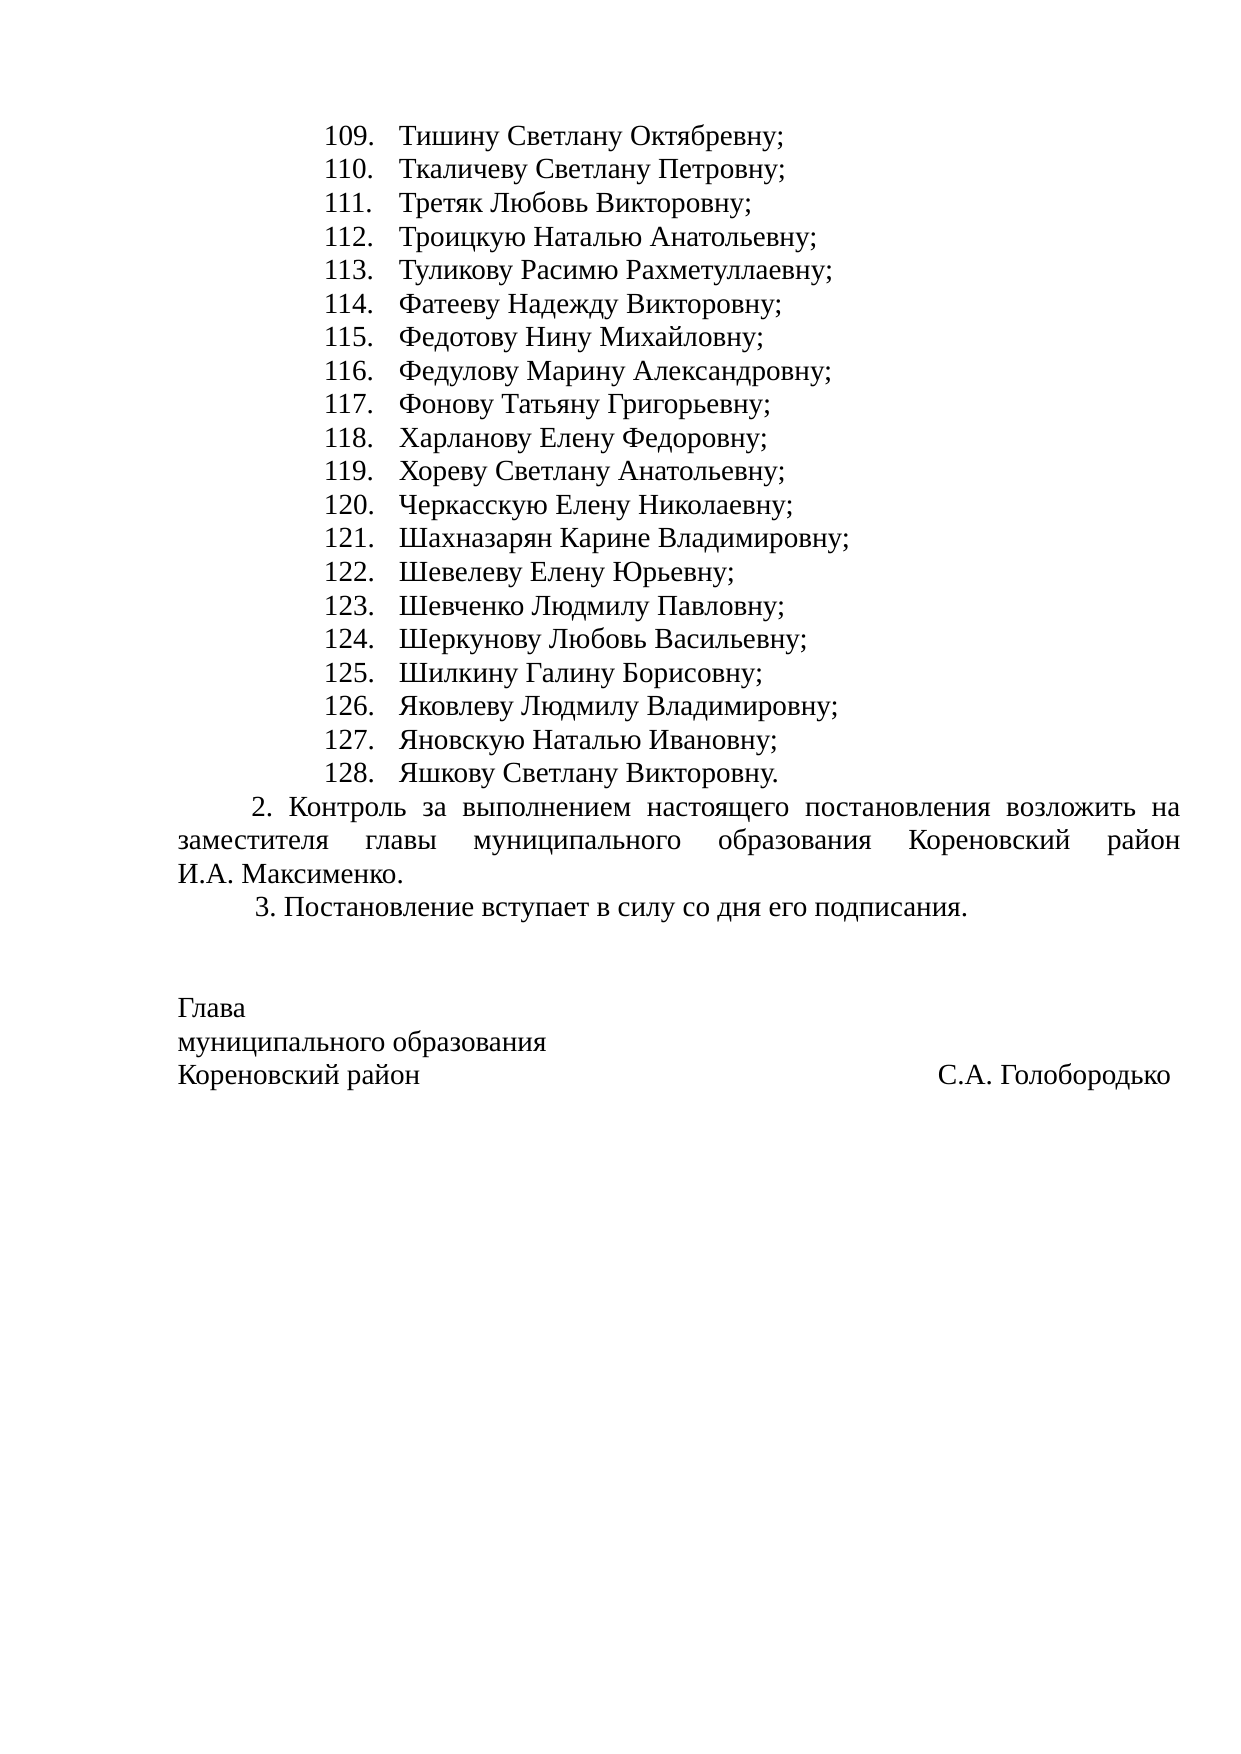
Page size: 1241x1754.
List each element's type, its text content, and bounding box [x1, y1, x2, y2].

text Кореновский район С.А. Голобородько [177, 1057, 1181, 1091]
list Яшкову Светлану Викторовну. [324, 755, 1181, 789]
list Туликову Расимю Рахметуллаевну; [324, 252, 1181, 286]
list Хореву Светлану Анатольевну; [324, 453, 1181, 487]
list Ткаличеву Светлану Петровну; [324, 152, 1181, 185]
list Яновскую Наталью Ивановну; [324, 722, 1181, 755]
list Федулову Марину Александровну; [324, 353, 1181, 386]
list Черкасскую Елену Николаевну; [324, 487, 1181, 521]
list Фонову Татьяну Григорьевну; [324, 386, 1181, 420]
list Тишину Светлану Октябревну; [324, 118, 1181, 152]
list Шевченко Людмилу Павловну; [324, 588, 1181, 621]
list Третяк Любовь Викторовну; [324, 185, 1181, 219]
list Шилкину Галину Борисовну; [324, 655, 1181, 688]
list Троицкую Наталью Анатольевну; [324, 219, 1181, 252]
list Харланову Елену Федоровну; [324, 420, 1181, 453]
list Шеркунову Любовь Васильевну; [324, 621, 1181, 655]
text Глава [177, 990, 1181, 1024]
text 2. Контроль за выполнением настоящего постановления возложить на заместителя главы муниципального образования Кореновский район И.А. Максименко. [177, 789, 1181, 889]
list Шевелеву Елену Юрьевну; [324, 554, 1181, 588]
text 3. Постановление вступает в силу со дня его подписания. [177, 889, 1181, 923]
list Шахназарян Карине Владимировну; [324, 521, 1181, 554]
list Яковлеву Людмилу Владимировну; [324, 688, 1181, 722]
list Фатееву Надежду Викторовну; [324, 286, 1181, 319]
list Федотову Нину Михайловну; [324, 319, 1181, 353]
text муниципального образования [177, 1024, 1181, 1057]
